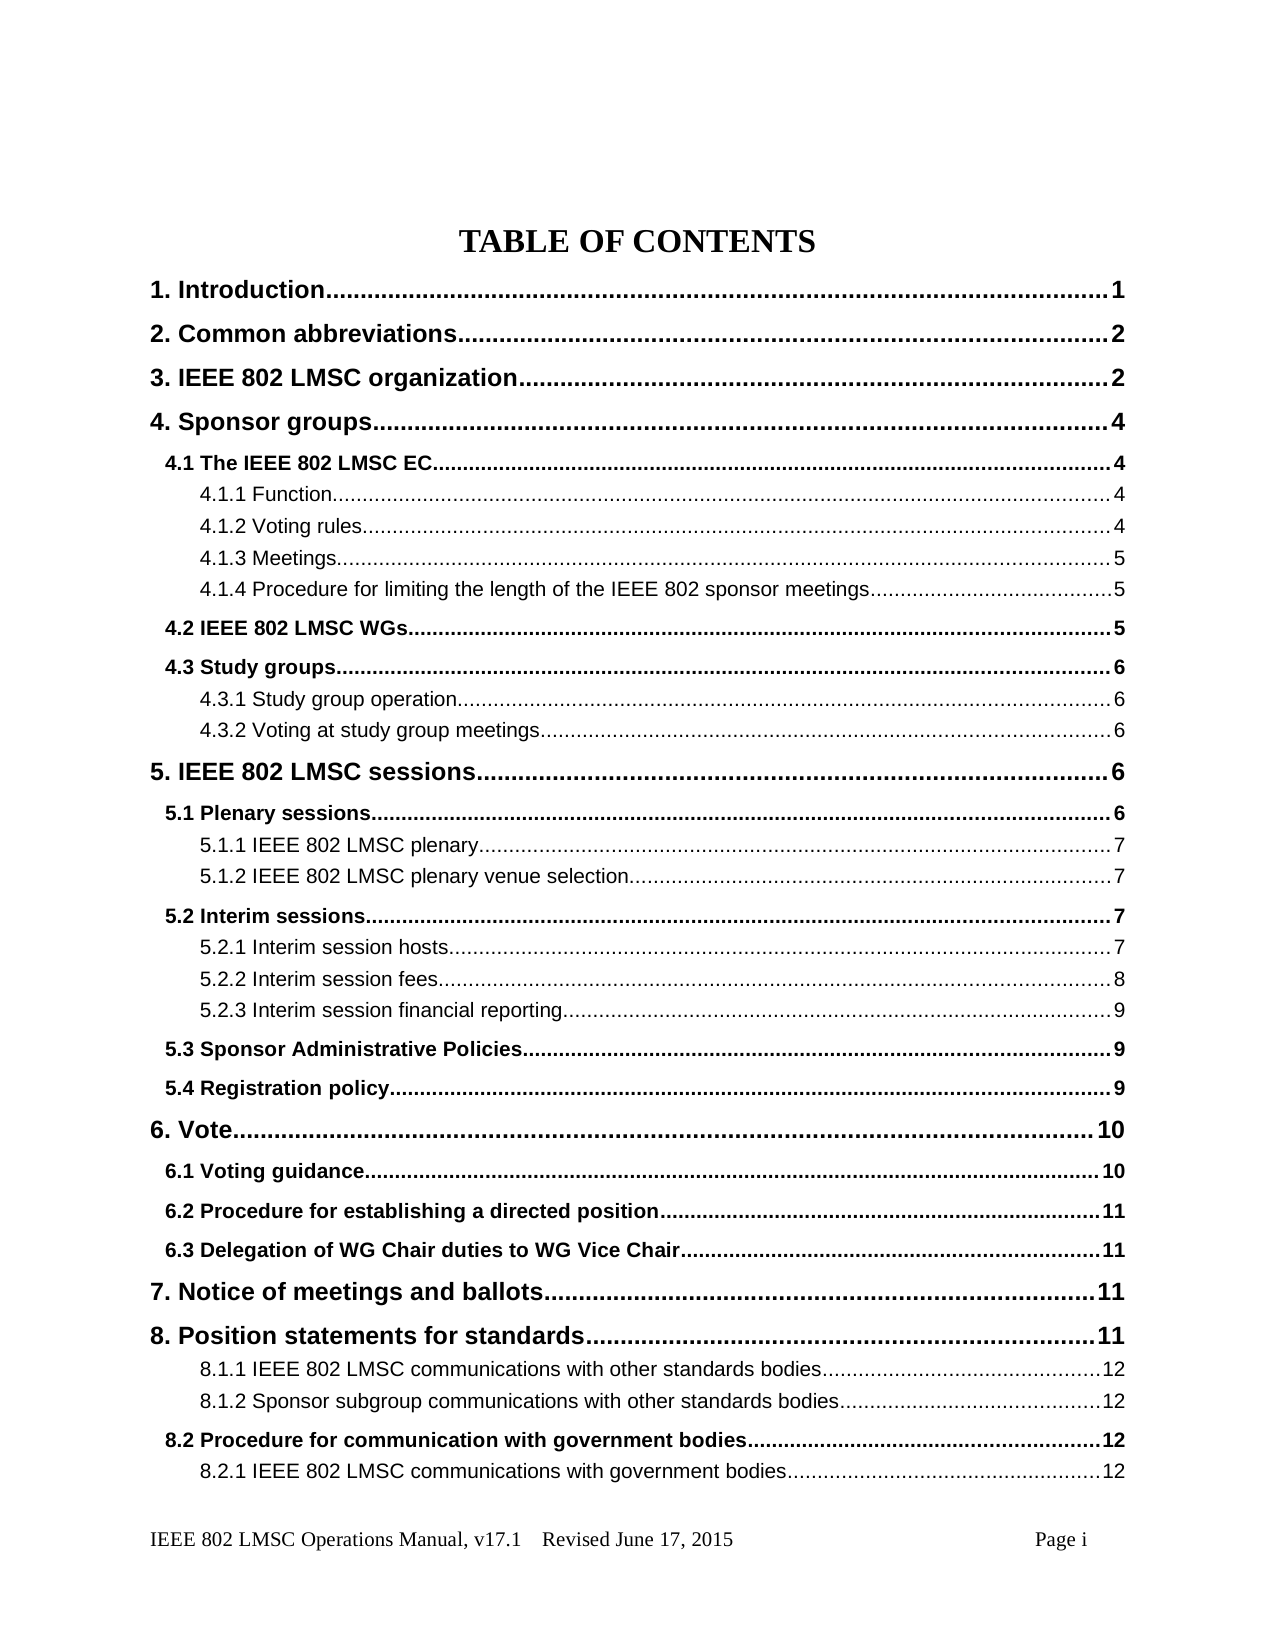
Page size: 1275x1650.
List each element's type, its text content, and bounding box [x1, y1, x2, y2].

text 1. Introduction 1 [150, 274, 1125, 303]
text 4.1.1 Function 4 [199, 482, 1125, 506]
text 4.3.2 Voting at study group meetings 6 [199, 718, 1125, 742]
text 5.3 Sponsor Administrative Policies 9 [165, 1037, 1125, 1061]
text 8.1.2 Sponsor subgroup communications with other standards bodies 12 [199, 1389, 1125, 1413]
text 5.1.2 IEEE 802 LMSC plenary venue selection 7 [199, 864, 1125, 888]
text 5.2.2 Interim session fees 8 [199, 967, 1125, 991]
text 5.4 Registration policy 9 [165, 1076, 1125, 1100]
subtitle TABLE OF CONTENTS [150, 221, 1125, 259]
text 4.1.2 Voting rules 4 [199, 514, 1125, 538]
text 6.2 Procedure for establishing a directed position 11 [165, 1198, 1125, 1223]
text 4.3 Study groups 6 [165, 655, 1125, 679]
text 6. Vote 10 [150, 1115, 1125, 1144]
text 4.1 The IEEE 802 LMSC EC 4 [165, 451, 1125, 475]
text 5.1.1 IEEE 802 LMSC plenary 7 [199, 833, 1125, 857]
text 4.1.4 Procedure for limiting the length of the IEEE 802 sponsor meetings 5 [199, 577, 1125, 601]
text 2. Common abbreviations 2 [150, 318, 1125, 348]
text 4. Sponsor groups 4 [150, 407, 1125, 436]
text 6.1 Voting guidance 10 [165, 1159, 1125, 1183]
text 5.2.1 Interim session hosts 7 [199, 935, 1125, 959]
text 6.3 Delegation of WG Chair duties to WG Vice Chair 11 [165, 1238, 1125, 1262]
text 5.1 Plenary sessions 6 [165, 801, 1125, 825]
text 4.3.1 Study group operation 6 [199, 687, 1125, 711]
text 3. IEEE 802 LMSC organization 2 [150, 363, 1125, 392]
text 4.1.3 Meetings 5 [199, 545, 1125, 569]
text 8.2 Procedure for communication with government bodies 12 [165, 1428, 1125, 1452]
text 8.1.1 IEEE 802 LMSC communications with other standards bodies 12 [199, 1357, 1125, 1381]
text 5.2.3 Interim session financial reporting 9 [199, 998, 1125, 1022]
text 8. Position statements for standards 11 [150, 1321, 1125, 1350]
text 5. IEEE 802 LMSC sessions 6 [150, 757, 1125, 786]
text 7. Notice of meetings and ballots 11 [150, 1277, 1125, 1306]
text 5.2 Interim sessions 7 [165, 903, 1125, 928]
text 8.2.1 IEEE 802 LMSC communications with government bodies 12 [199, 1459, 1125, 1483]
text 4.2 IEEE 802 LMSC WGs 5 [165, 616, 1125, 640]
